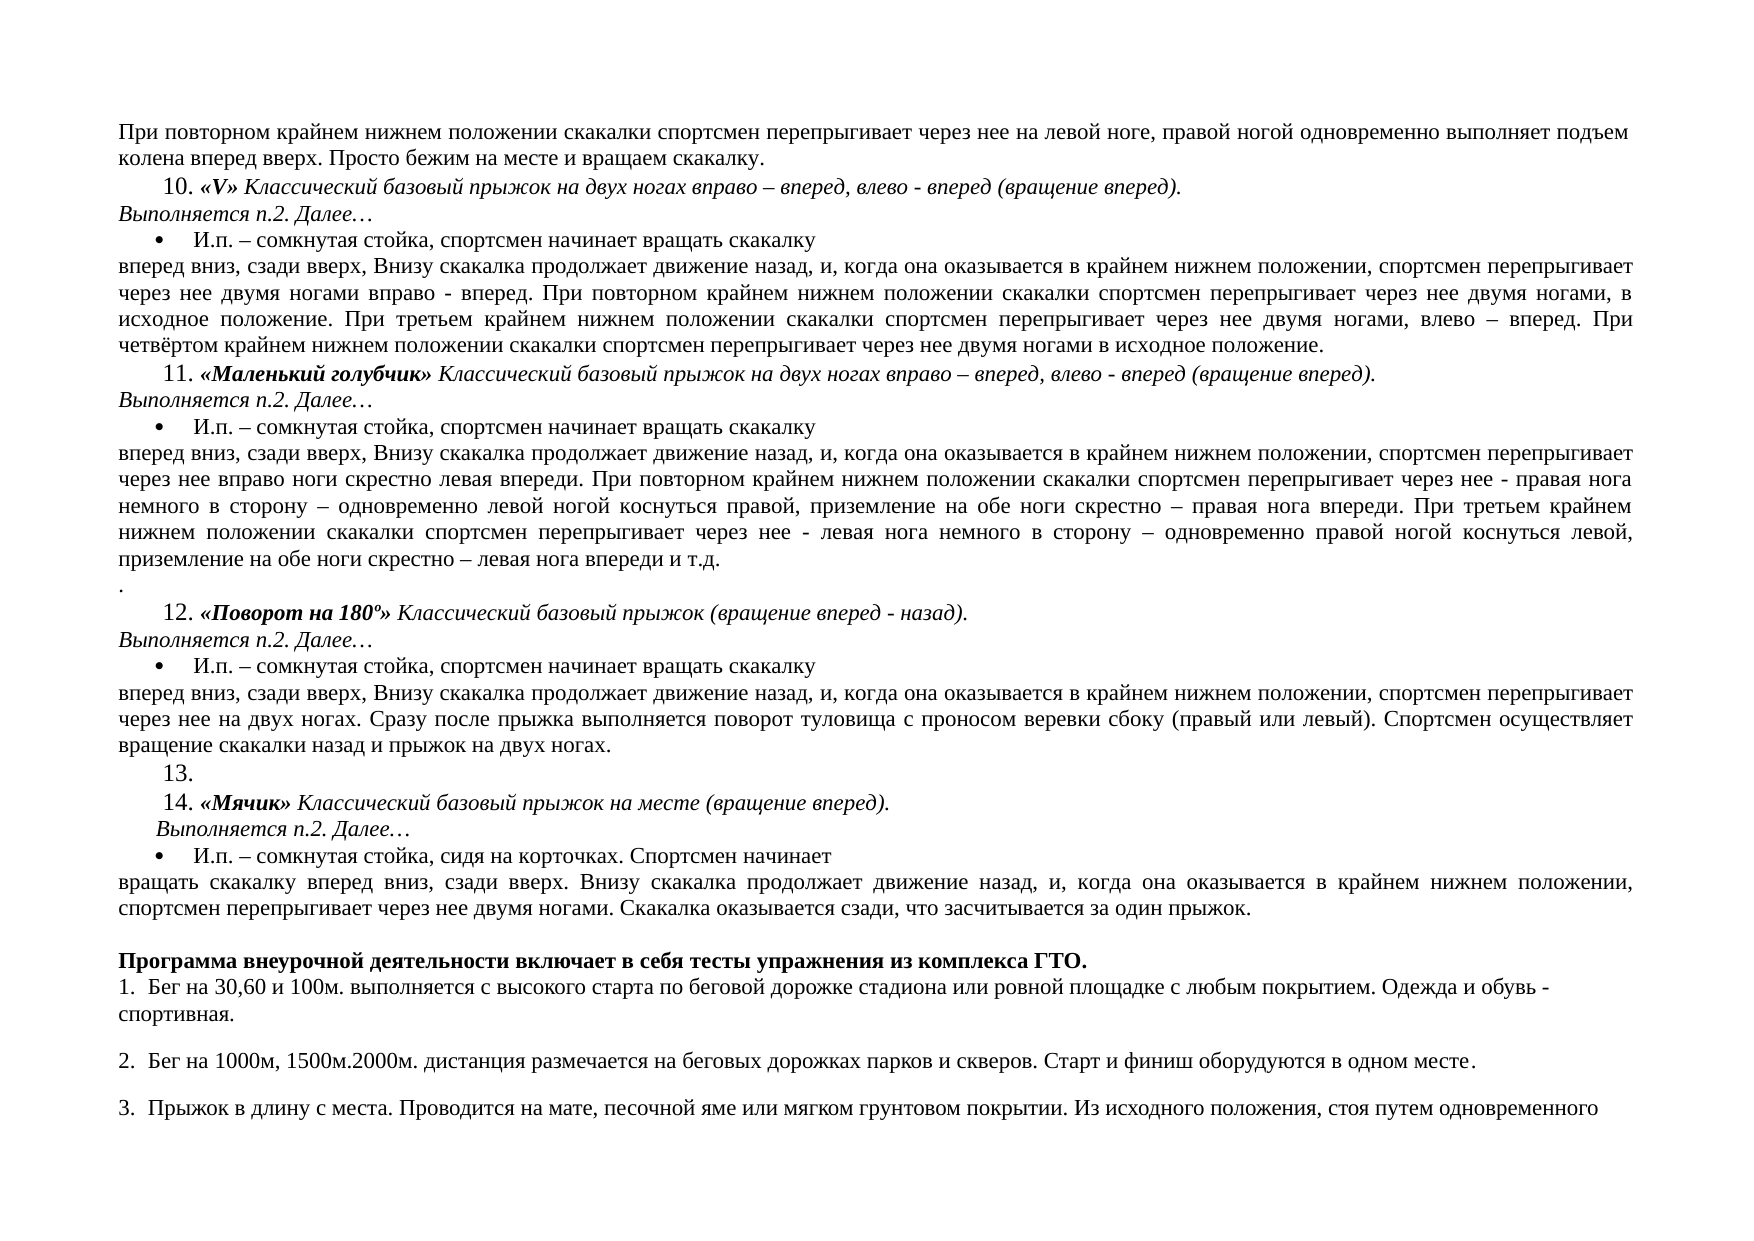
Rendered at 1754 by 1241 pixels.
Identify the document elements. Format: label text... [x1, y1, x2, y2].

list И.п. – сомкнутая стойка, спортсмен начинает вращать скакалку [156, 413, 1636, 439]
list «V» Классический базовый прыжок на двух ногах вправо – вперед, влево - вперед (вращение вперед). [162, 171, 1636, 199]
list «Мячик» Классический базовый прыжок на месте (вращение вперед). [162, 787, 1636, 815]
text . [118, 571, 1631, 597]
text Программа внеурочной деятельности включает в себя тесты упражнения из комплекса ГТО. [118, 947, 1636, 973]
list «Поворот на 180º» Классический базовый прыжок (вращение вперед - назад). [162, 597, 1636, 626]
text вперед вниз, сзади вверх, Внизу скакалка продолжает движение назад, и, когда она оказывается в крайнем нижнем положении, спортсмен перепрыгивает через нее двумя ногами вправо - вперед. При повторном крайнем нижнем положении скакалки спортсмен перепрыгивает через нее двумя ногами, в исходное положение. При третьем крайнем нижнем положении скакалки спортсмен перепрыгивает через нее двумя ногами, влево – вперед. При четвёртом крайнем нижнем положении скакалки спортсмен перепрыгивает через нее двумя ногами в исходное положение. [118, 252, 1636, 358]
text Выполняется п.2. Далее… [118, 199, 1636, 226]
text Выполняется п.2. Далее… [118, 626, 1636, 652]
list И.п. – сомкнутая стойка, сидя на корточках. Спортсмен начинает [156, 842, 1636, 868]
list И.п. – сомкнутая стойка, спортсмен начинает вращать скакалку [156, 226, 1636, 252]
text Выполняется п.2. Далее… [118, 386, 1636, 413]
text При повторном крайнем нижнем положении скакалки спортсмен перепрыгивает через нее на левой ноге, правой ногой одновременно выполняет подъем колена вперед вверх. Просто бежим на месте и вращаем скакалку. [118, 118, 1631, 171]
text вперед вниз, сзади вверх, Внизу скакалка продолжает движение назад, и, когда она оказывается в крайнем нижнем положении, спортсмен перепрыгивает через нее вправо ноги скрестно левая впереди. При повторном крайнем нижнем положении скакалки спортсмен перепрыгивает через нее - правая нога немного в сторону – одновременно левой ногой коснуться правой, приземление на обе ноги скрестно – правая нога впереди. При третьем крайнем нижнем положении скакалки спортсмен перепрыгивает через нее - левая нога немного в сторону – одновременно правой ногой коснуться левой, приземление на обе ноги скрестно – левая нога впереди и т.д. [118, 439, 1636, 571]
text вращать скакалку вперед вниз, сзади вверх. Внизу скакалка продолжает движение назад, и, когда она оказывается в крайнем нижнем положении, спортсмен перепрыгивает через нее двумя ногами. Скакалка оказывается сзади, что засчитывается за один прыжок. [118, 868, 1636, 921]
text 1. Бег на 30,60 и 100м. выполняется с высокого старта по беговой дорожке стадиона или ровной площадке с любым покрытием. Одежда и обувь - спортивная. [118, 973, 1636, 1026]
list «Маленький голубчик» Классический базовый прыжок на двух ногах вправо – вперед, влево - вперед (вращение вперед). [162, 358, 1636, 386]
text Выполняется п.2. Далее… [156, 815, 1636, 842]
text вперед вниз, сзади вверх, Внизу скакалка продолжает движение назад, и, когда она оказывается в крайнем нижнем положении, спортсмен перепрыгивает через нее на двух ногах. Сразу после прыжка выполняется поворот туловища с проносом веревки сбоку (правый или левый). Спортсмен осуществляет вращение скакалки назад и прыжок на двух ногах. [118, 679, 1636, 758]
text 3. Прыжок в длину с места. Проводится на мате, песочной яме или мягком грунтовом покрытии. Из исходного положения, стоя путем одновременного [118, 1094, 1636, 1121]
text 2. Бег на 1000м, 1500м.2000м. дистанция размечается на беговых дорожках парков и скверов. Старт и финиш оборудуются в одном месте. [118, 1047, 1636, 1073]
list И.п. – сомкнутая стойка, спортсмен начинает вращать скакалку [156, 652, 1636, 679]
